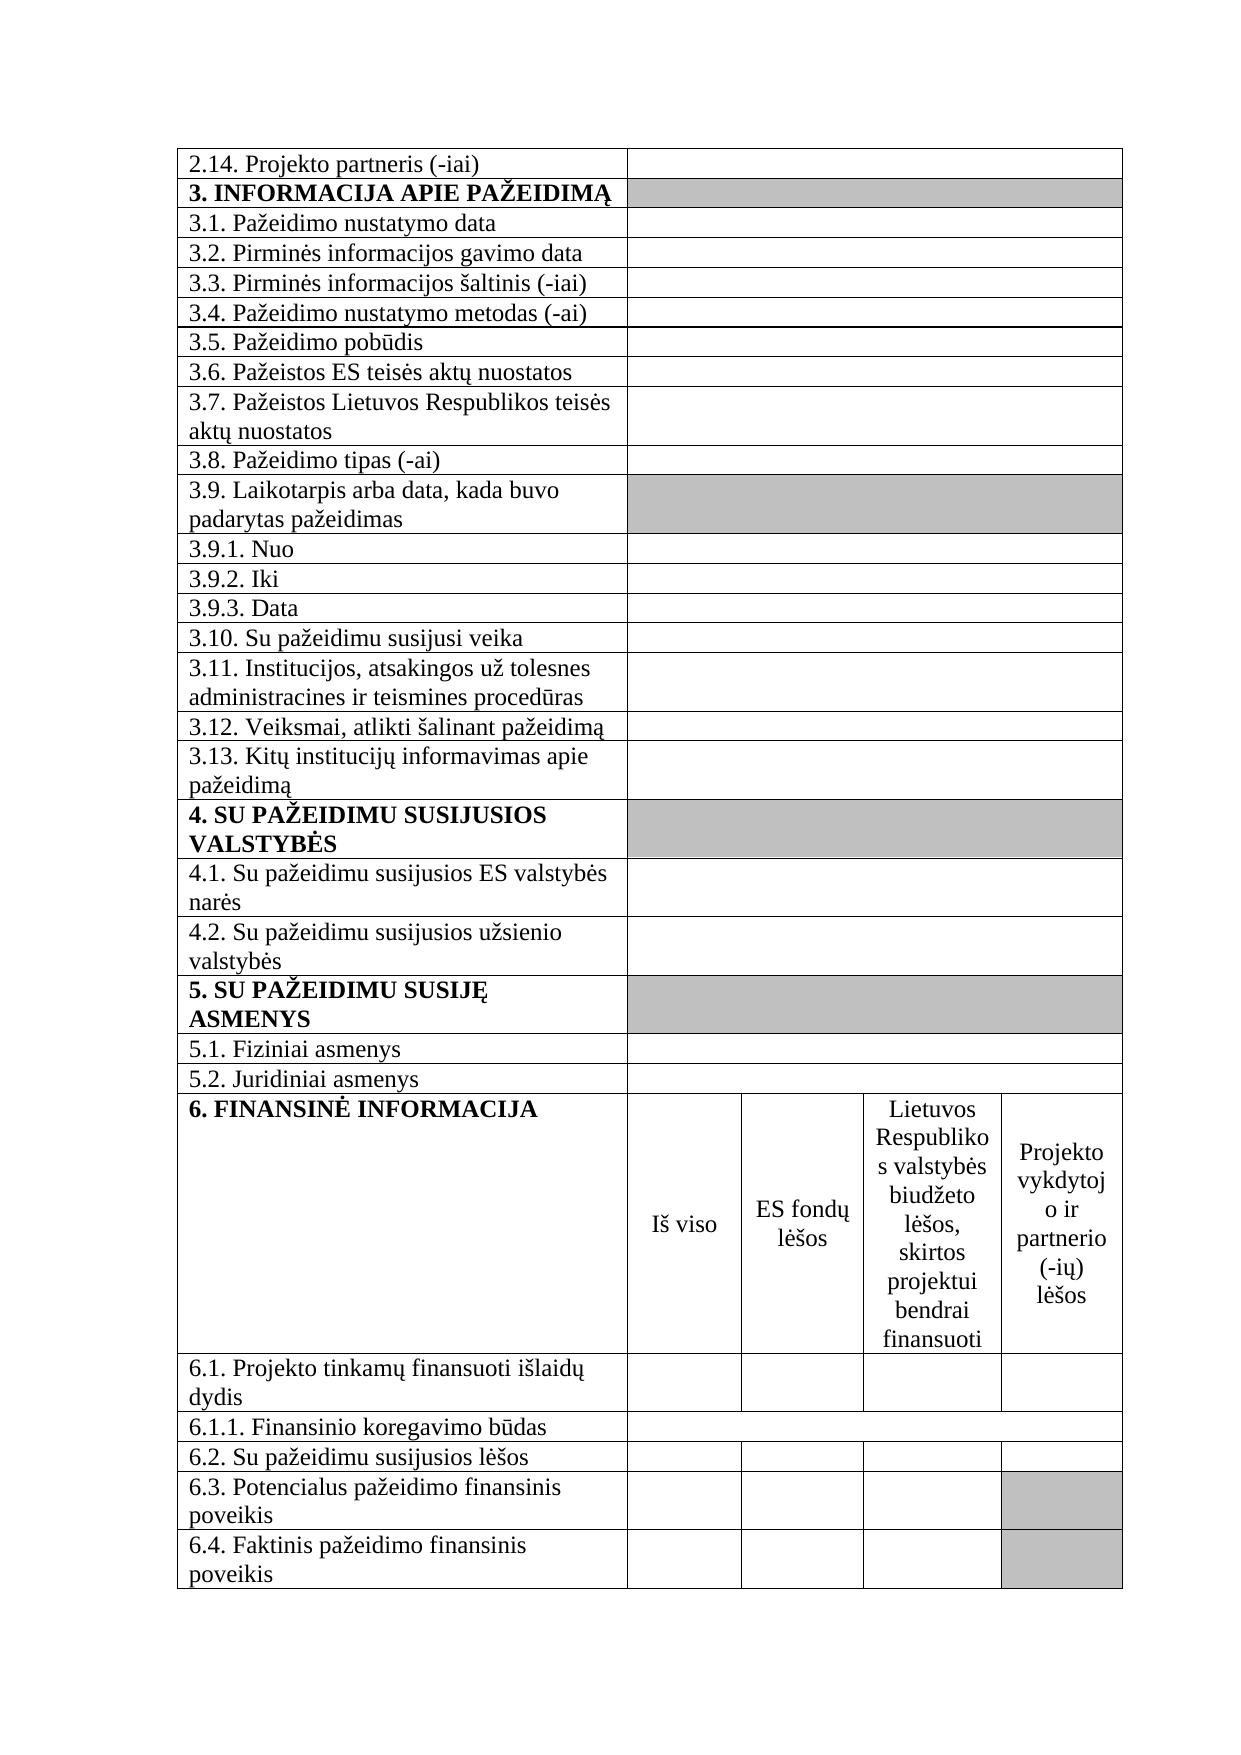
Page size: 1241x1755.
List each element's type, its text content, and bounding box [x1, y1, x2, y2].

table_cell [628, 1354, 741, 1411]
table_cell [628, 976, 1122, 1033]
table_cell [628, 594, 1122, 622]
table_cell [628, 179, 1122, 207]
table_cell [628, 475, 1122, 533]
table_cell [628, 623, 1122, 652]
table_cell [864, 1472, 1001, 1529]
table_cell [628, 149, 1122, 177]
table_cell 6.1.1. Finansinio koregavimo būdas [178, 1412, 627, 1441]
table_cell ES fondų lėšos [742, 1094, 863, 1352]
table_cell 3.11. Institucijos, atsakingos už tolesnes administracines ir teismines procedūras [178, 653, 627, 711]
table_cell [628, 268, 1122, 297]
table_cell [628, 298, 1122, 326]
table_cell 3.10. Su pažeidimu susijusi veika [178, 623, 627, 652]
table_cell [628, 208, 1122, 237]
table_cell [742, 1530, 863, 1588]
table_cell [628, 653, 1122, 711]
table_cell [864, 1354, 1001, 1411]
table_cell [628, 238, 1122, 267]
table_cell [628, 446, 1122, 474]
table_cell [628, 917, 1122, 974]
table_cell 3.2. Pirminės informacijos gavimo data [178, 238, 627, 267]
table_cell 6.3. Potencialus pažeidimo finansinis poveikis [178, 1472, 627, 1529]
table_cell [628, 800, 1122, 857]
table_cell [628, 1442, 741, 1471]
table_cell [628, 741, 1122, 799]
table_cell [1002, 1354, 1122, 1411]
table_cell 6.2. Su pažeidimu susijusios lėšos [178, 1442, 627, 1471]
table_cell [1002, 1472, 1122, 1529]
table_cell [628, 1034, 1122, 1063]
table_cell 6. FINANSINĖ INFORMACIJA [178, 1094, 627, 1352]
table_cell 3.1. Pažeidimo nustatymo data [178, 208, 627, 237]
table_cell 3.9.2. Iki [178, 564, 627, 592]
table_cell 2.14. Projekto partneris (-iai) [178, 149, 627, 177]
table_cell 3.9. Laikotarpis arba data, kada buvo padarytas pažeidimas [178, 475, 627, 533]
table_cell [1002, 1530, 1122, 1588]
table_cell [628, 357, 1122, 386]
table_cell 3.13. Kitų institucijų informavimas apie pažeidimą [178, 741, 627, 799]
table_cell [741, 1412, 863, 1441]
table_cell 4.1. Su pažeidimu susijusios ES valstybės narės [178, 859, 627, 916]
table_cell 3.9.1. Nuo [178, 534, 627, 563]
table_cell 5. SU PAŽEIDIMU SUSIJĘ ASMENYS [178, 976, 627, 1033]
table_cell 5.1. Fiziniai asmenys [178, 1034, 627, 1063]
table_cell 6.1. Projekto tinkamų finansuoti išlaidų dydis [178, 1354, 627, 1411]
table_cell 3.7. Pažeistos Lietuvos Respublikos teisės aktų nuostatos [178, 387, 627, 444]
table_cell [742, 1354, 863, 1411]
table_cell [742, 1442, 863, 1471]
table_cell 3.12. Veiksmai, atlikti šalinant pažeidimą [178, 712, 627, 740]
table_cell [1001, 1412, 1122, 1441]
table_cell [628, 387, 1122, 444]
table_cell Projekto vykdytojo ir partnerio (-ių) lėšos [1002, 1094, 1122, 1352]
table_cell 3.8. Pažeidimo tipas (-ai) [178, 446, 627, 474]
table_cell 4. SU PAŽEIDIMU SUSIJUSIOS VALSTYBĖS [178, 800, 627, 857]
table_cell Lietuvos Respublikos valstybės biudžeto lėšos, skirtos projektui bendrai finansuoti [864, 1094, 1001, 1352]
table_cell 6.4. Faktinis pažeidimo finansinis poveikis [178, 1530, 627, 1588]
table_cell [864, 1412, 1001, 1441]
table_cell 3.3. Pirminės informacijos šaltinis (-iai) [178, 268, 627, 297]
table_cell 3.6. Pažeistos ES teisės aktų nuostatos [178, 357, 627, 386]
table_cell [628, 534, 1122, 563]
table_cell [628, 712, 1122, 740]
table_cell 5.2. Juridiniai asmenys [178, 1064, 627, 1093]
table_cell [742, 1472, 863, 1529]
table_cell 4.2. Su pažeidimu susijusios užsienio valstybės [178, 917, 627, 974]
table_cell 3.9.3. Data [178, 594, 627, 622]
table_cell [628, 859, 1122, 916]
table_cell 3.5. Pažeidimo pobūdis [178, 328, 627, 356]
table_cell [628, 1530, 741, 1588]
table_cell [628, 1472, 741, 1529]
table_cell 3.4. Pažeidimo nustatymo metodas (-ai) [178, 298, 627, 326]
table_cell Iš viso [628, 1094, 741, 1352]
table_cell [864, 1530, 1001, 1588]
table_cell [628, 1064, 1122, 1093]
table_cell [864, 1442, 1001, 1471]
table_cell [628, 1412, 741, 1441]
table_cell [628, 564, 1122, 592]
table_cell 3. INFORMACIJA APIE PAŽEIDIMĄ [178, 179, 627, 207]
table_cell [628, 328, 1122, 356]
table_cell [1002, 1442, 1122, 1471]
